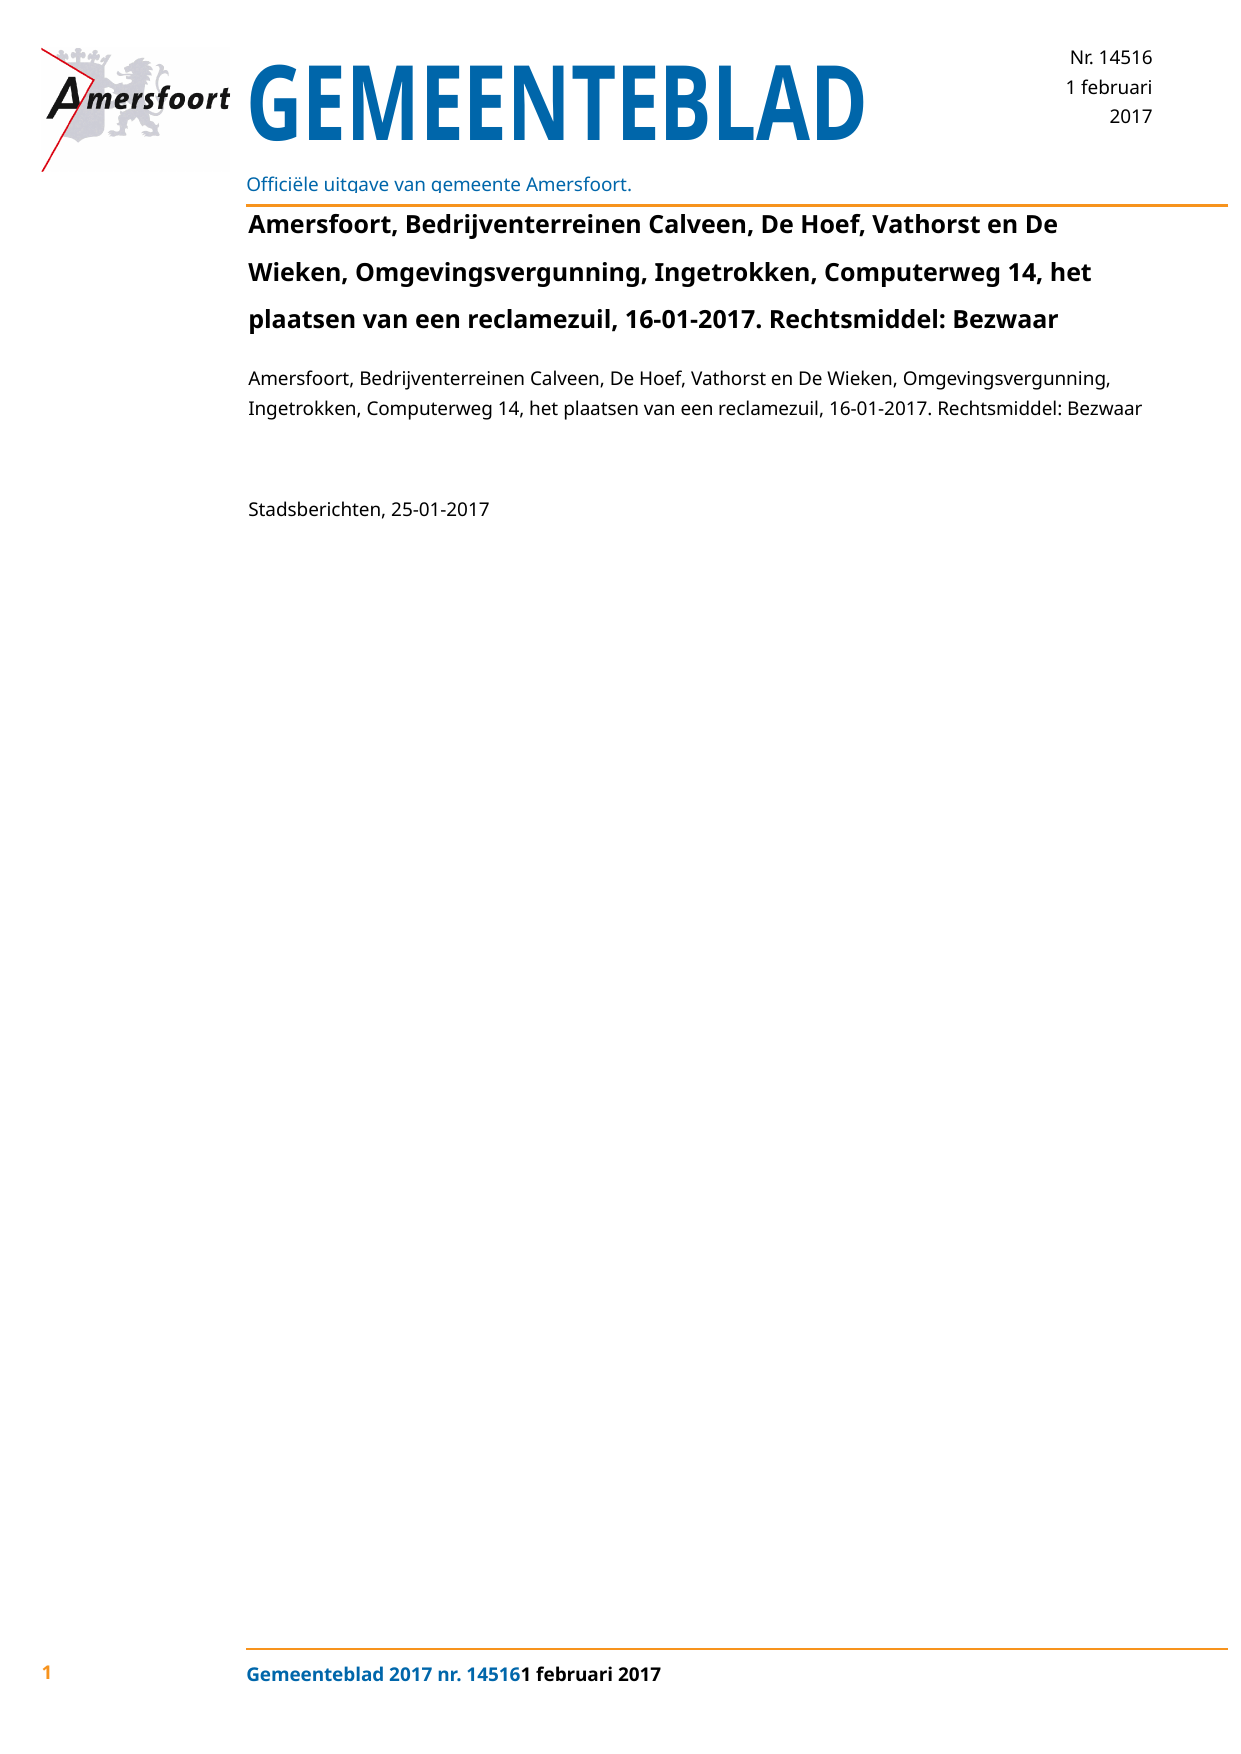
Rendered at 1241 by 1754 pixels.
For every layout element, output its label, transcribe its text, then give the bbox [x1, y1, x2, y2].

text Amersfoort, Bedrijventerreinen Calveen, De Hoef, Vathorst en De Wieken, Omgevingsvergunning, Ingetrokken, Computerweg 14, het plaatsen van een reclamezuil, 16-01-2017. Rechtsmiddel: Bezwaar [248, 366, 1152, 421]
picture [41, 47, 231, 172]
text Amersfoort, Bedrijventerreinen Calveen, De Hoef, Vathorst en De Wieken, Omgevingsvergunning, Ingetrokken, Computerweg 14, het plaatsen van een reclamezuil, 16-01-2017. Rechtsmiddel: Bezwaar [248, 207, 1152, 336]
text Stadsberichten, 25-01-2017 [248, 496, 1152, 522]
